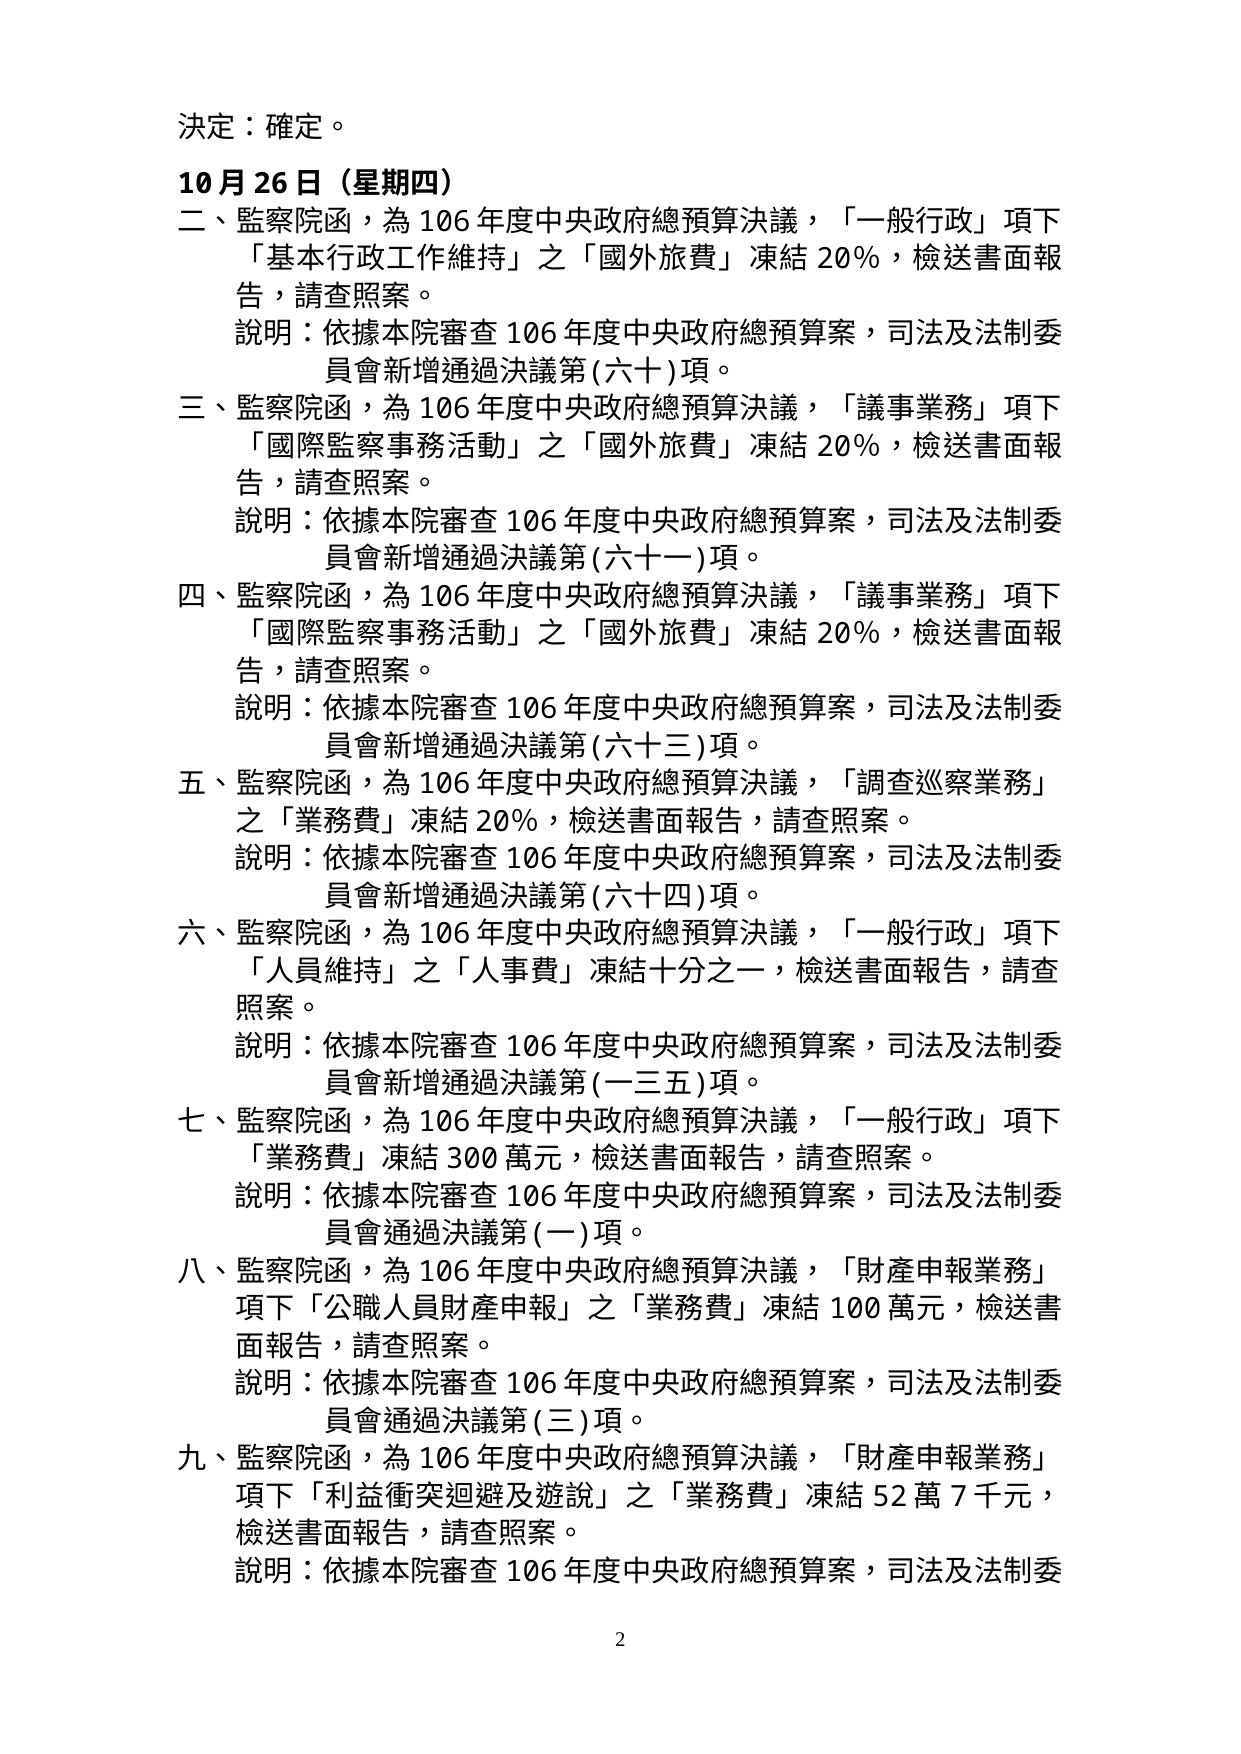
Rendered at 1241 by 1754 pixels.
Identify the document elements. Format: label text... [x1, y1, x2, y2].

text 說明：依據本院審查106年度中央政府總預算案，司法及法制委員會通過決議第(三)項。 [234, 1364, 1063, 1439]
text 五、監察院函，為106年度中央政府總預算決議，「調查巡察業務」之「業務費」凍結20％，檢送書面報告，請查照案。 [177, 764, 1063, 839]
text 八、監察院函，為106年度中央政府總預算決議，「財產申報業務」項下「公職人員財產申報」之「業務費」凍結100萬元，檢送書面報告，請查照案。 [177, 1251, 1063, 1364]
text 說明：依據本院審查106年度中央政府總預算案，司法及法制委員會新增通過決議第(一三五)項。 [234, 1026, 1063, 1101]
text 九、監察院函，為106年度中央政府總預算決議，「財產申報業務」項下「利益衝突迴避及遊說」之「業務費」凍結52萬7千元，檢送書面報告，請查照案。 [177, 1439, 1063, 1551]
text 四、監察院函，為106年度中央政府總預算決議，「議事業務」項下「國際監察事務活動」之「國外旅費」凍結20％，檢送書面報告，請查照案。 [177, 576, 1063, 689]
text 說明：依據本院審查106年度中央政府總預算案，司法及法制委員會新增通過決議第(六十一)項。 [234, 501, 1063, 576]
text 三、監察院函，為106年度中央政府總預算決議，「議事業務」項下「國際監察事務活動」之「國外旅費」凍結20％，檢送書面報告，請查照案。 [177, 389, 1063, 501]
text 說明：依據本院審查106年度中央政府總預算案，司法及法制委員會新增通過決議第(六十三)項。 [234, 689, 1063, 764]
text 10月26日（星期四） [177, 164, 1063, 201]
text 說明：依據本院審查106年度中央政府總預算案，司法及法制委員會新增通過決議第(六十四)項。 [234, 839, 1063, 914]
text 說明：依據本院審查106年度中央政府總預算案，司法及法制委員會新增通過決議第(六十)項。 [234, 314, 1063, 389]
text 七、監察院函，為106年度中央政府總預算決議，「一般行政」項下「業務費」凍結300萬元，檢送書面報告，請查照案。 [177, 1101, 1063, 1176]
text 說明：依據本院審查106年度中央政府總預算案，司法及法制委員會通過決議第(一)項。 [234, 1176, 1063, 1251]
text 說明：依據本院審查106年度中央政府總預算案，司法及法制委 [234, 1551, 1063, 1589]
text 二、監察院函，為106年度中央政府總預算決議，「一般行政」項下「基本行政工作維持」之「國外旅費」凍結20％，檢送書面報告，請查照案。 [177, 201, 1063, 314]
text 決定：確定。 [177, 108, 1063, 145]
text 六、監察院函，為106年度中央政府總預算決議，「一般行政」項下「人員維持」之「人事費」凍結十分之一，檢送書面報告，請查照案。 [177, 914, 1063, 1026]
